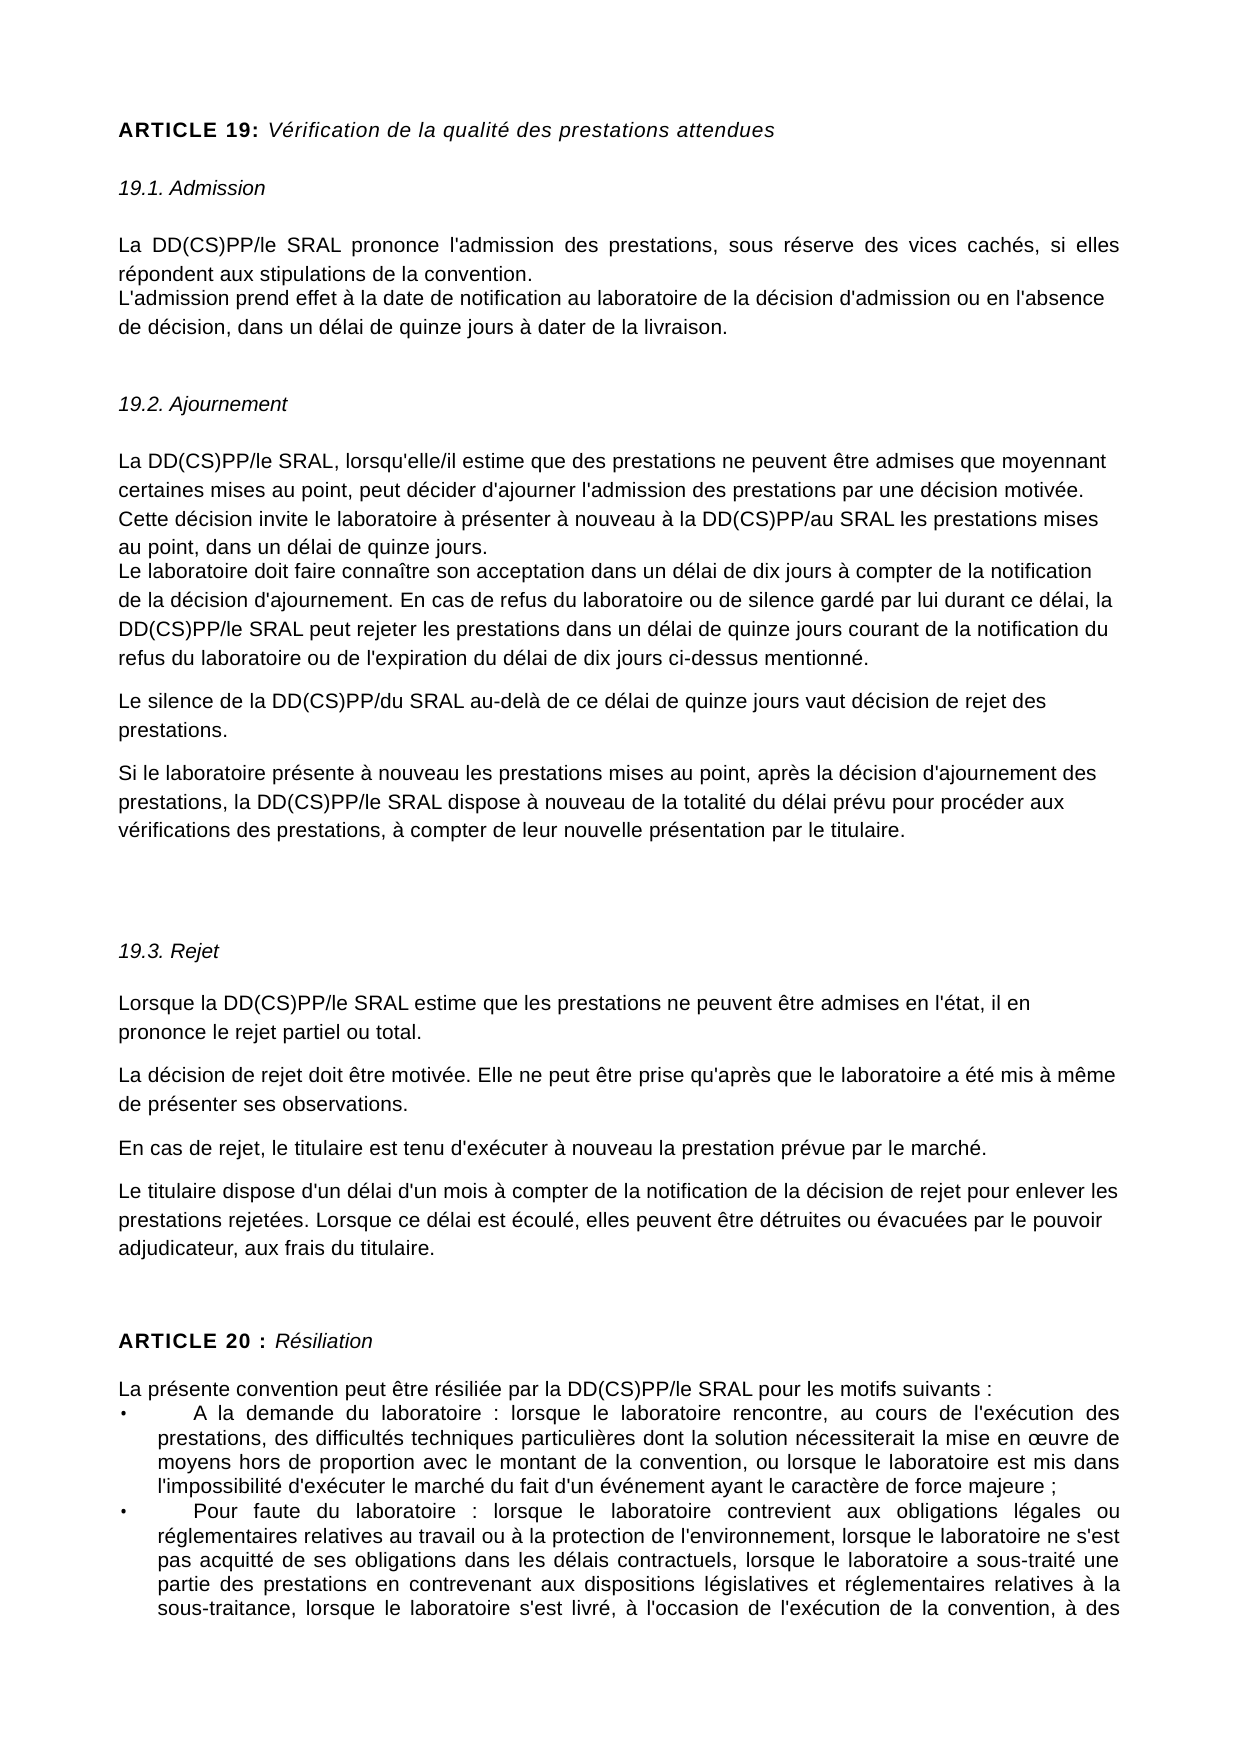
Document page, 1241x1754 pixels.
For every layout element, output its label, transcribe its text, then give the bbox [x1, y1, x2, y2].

text Lorsque la DD(CS)PP/le SRAL estime que les prestations ne peuvent être admises en l'état, il en prononce le rejet partiel ou total. [118, 991, 1122, 1044]
text Si le laboratoire présente à nouveau les prestations mises au point, après la décision d'ajournement des prestations, la DD(CS)PP/le SRAL dispose à nouveau de la totalité du délai prévu pour procéder aux vérifications des prestations, à compter de leur nouvelle présentation par le titulaire. [118, 761, 1122, 842]
text La présente convention peut être résiliée par la DD(CS)PP/le SRAL pour les motifs suivants : [118, 1377, 1122, 1401]
text Le laboratoire doit faire connaître son acceptation dans un délai de dix jours à compter de la notification de la décision d'ajournement. En cas de refus du laboratoire ou de silence gardé par lui durant ce délai, la DD(CS)PP/le SRAL peut rejeter les prestations dans un délai de quinze jours courant de la notification du refus du laboratoire ou de l'expiration du délai de dix jours ci-dessus mentionné. [118, 559, 1122, 669]
text En cas de rejet, le titulaire est tenu d'exécuter à nouveau la prestation prévue par le marché. [118, 1135, 1122, 1159]
text 19.1. Admission [118, 171, 1122, 199]
text La décision de rejet doit être motivée. Elle ne peut être prise qu'après que le laboratoire a été mis à même de présenter ses observations. [118, 1063, 1122, 1116]
text L'admission prend effet à la date de notification au laboratoire de la décision d'admission ou en l'absence de décision, dans un délai de quinze jours à dater de la livraison. [118, 286, 1122, 338]
text La DD(CS)PP/le SRAL prononce l'admission des prestations, sous réserve des vices cachés, si elles répondent aux stipulations de la convention. [118, 228, 1122, 286]
text ARTICLE 20 : Résiliation [118, 1329, 1122, 1353]
text Le titulaire dispose d'un délai d'un mois à compter de la notification de la décision de rejet pour enlever les prestations rejetées. Lorsque ce délai est écoulé, elles peuvent être détruites ou évacuées par le pouvoir adjudicateur, aux frais du titulaire. [118, 1179, 1122, 1260]
text La DD(CS)PP/le SRAL, lorsqu'elle/il estime que des prestations ne peuvent être admises que moyennant certaines mises au point, peut décider d'ajourner l'admission des prestations par une décision motivée. Cette décision invite le laboratoire à présenter à nouveau à la DD(CS)PP/au SRAL les prestations mises au point, dans un délai de quinze jours. [118, 444, 1122, 559]
text ARTICLE 19: Vérification de la qualité des prestations attendues [118, 118, 1122, 142]
list A la demande du laboratoire : lorsque le laboratoire rencontre, au cours de l'exécution des prestations, des difficultés techniques particulières dont la solution nécessiterait la mise en œuvre de moyens hors de proportion avec le montant de la convention, ou lorsque le laboratoire est mis dans l'impossibilité d'exécuter le marché du fait d'un événement ayant le caractère de force majeure ; [120, 1401, 1122, 1498]
text Le silence de la DD(CS)PP/du SRAL au-delà de ce délai de quinze jours vaut décision de rejet des prestations. [118, 689, 1122, 741]
text 19.3. Rejet [118, 934, 1122, 962]
list Pour faute du laboratoire : lorsque le laboratoire contrevient aux obligations légales ou réglementaires relatives au travail ou à la protection de l'environnement, lorsque le laboratoire ne s'est pas acquitté de ses obligations dans les délais contractuels, lorsque le laboratoire a sous-traité une partie des prestations en contrevenant aux dispositions législatives et réglementaires relatives à la sous-traitance, lorsque le laboratoire s'est livré, à l'occasion de l'exécution de la convention, à des [120, 1498, 1122, 1619]
text 19.2. Ajournement [118, 387, 1122, 415]
